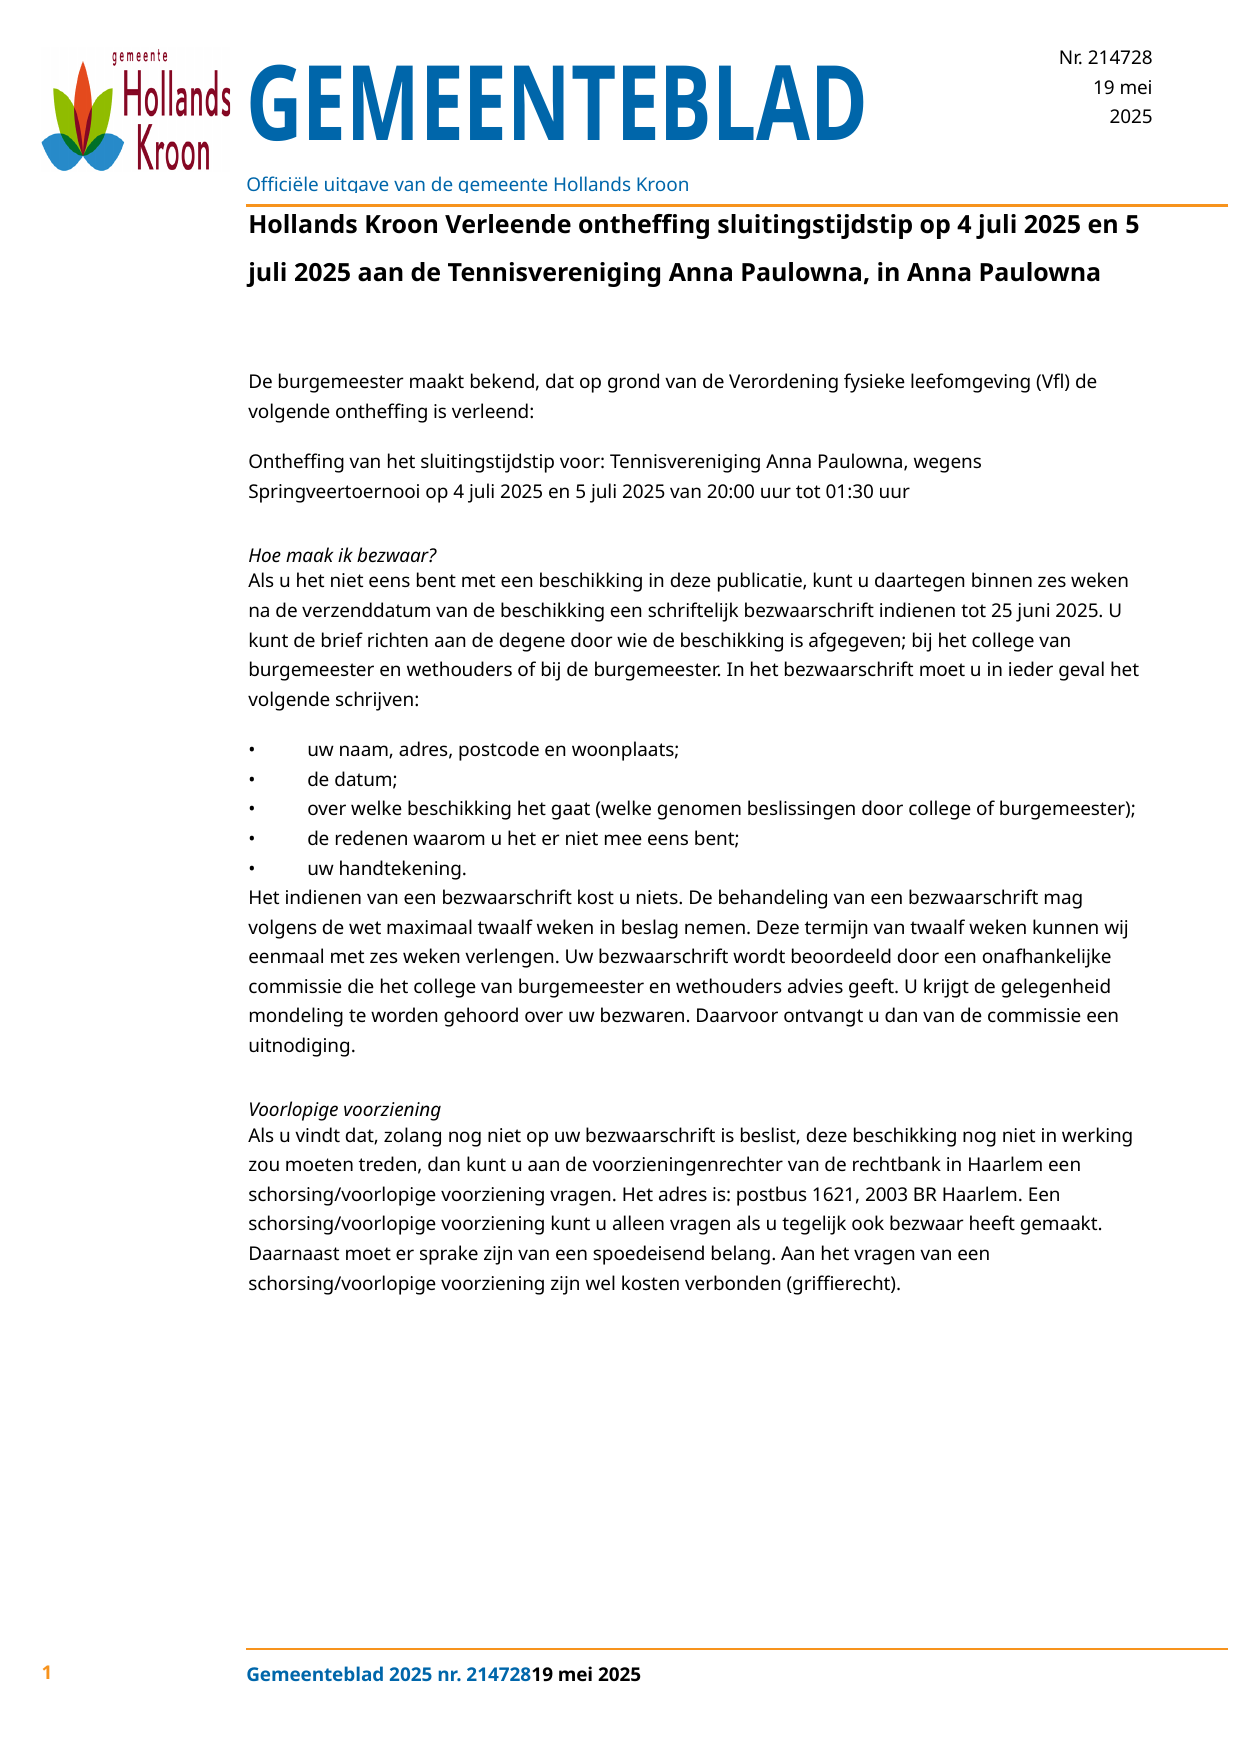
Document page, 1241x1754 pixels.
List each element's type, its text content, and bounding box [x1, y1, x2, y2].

list uw handtekening. [248, 855, 1152, 880]
text Als u vindt dat, zolang nog niet op uw bezwaarschrift is beslist, deze beschikking nog niet in werking zou moeten treden, dan kunt u aan de voorzieningenrechter van de rechtbank in Haarlem een schorsing/voorlopige voorziening vragen. Het adres is: postbus 1621, 2003 BR Haarlem. Een schorsing/voorlopige voorziening kunt u alleen vragen als u tegelijk ook bezwaar heeft gemaakt. Daarnaast moet er sprake zijn van een spoedeisend belang. Aan het vragen van een schorsing/voorlopige voorziening zijn wel kosten verbonden (griffierecht). [248, 1122, 1152, 1296]
list de redenen waarom u het er niet mee eens bent; [248, 825, 1152, 851]
text Ontheffing van het sluitingstijdstip voor: Tennisvereniging Anna Paulowna, wegens Springveertoernooi op 4 juli 2025 en 5 juli 2025 van 20:00 uur tot 01:30 uur [248, 448, 1152, 504]
list de datum; [248, 766, 1152, 792]
text Als u het niet eens bent met een beschikking in deze publicatie, kunt u daartegen binnen zes weken na de verzenddatum van de beschikking een schriftelijk bezwaarschrift indienen tot 25 juni 2025. U kunt de brief richten aan de degene door wie de beschikking is afgegeven; bij het college van burgemeester en wethouders of bij de burgemeester. In het bezwaarschrift moet u in ieder geval het volgende schrijven: [248, 568, 1152, 712]
text Voorlopige voorziening [248, 1096, 1152, 1122]
text Hoe maak ik bezwaar? [248, 542, 1152, 568]
text Hollands Kroon Verleende ontheffing sluitingstijdstip op 4 juli 2025 en 5 juli 2025 aan de Tennisvereniging Anna Paulowna, in Anna Paulowna [248, 207, 1152, 288]
list uw naam, adres, postcode en woonplaats; [248, 736, 1152, 762]
picture [41, 47, 231, 172]
text De burgemeester maakt bekend, dat op grond van de Verordening fysieke leefomgeving (Vfl) de volgende ontheffing is verleend: [248, 368, 1152, 424]
text Het indienen van een bezwaarschrift kost u niets. De behandeling van een bezwaarschrift mag volgens de wet maximaal twaalf weken in beslag nemen. Deze termijn van twaalf weken kunnen wij eenmaal met zes weken verlengen. Uw bezwaarschrift wordt beoordeeld door een onafhankelijke commissie die het college van burgemeester en wethouders advies geeft. U krijgt de gelegenheid mondeling te worden gehoord over uw bezwaren. Daarvoor ontvangt u dan van de commissie een uitnodiging. [248, 884, 1152, 1058]
list over welke beschikking het gaat (welke genomen beslissingen door college of burgemeester); [248, 796, 1152, 821]
